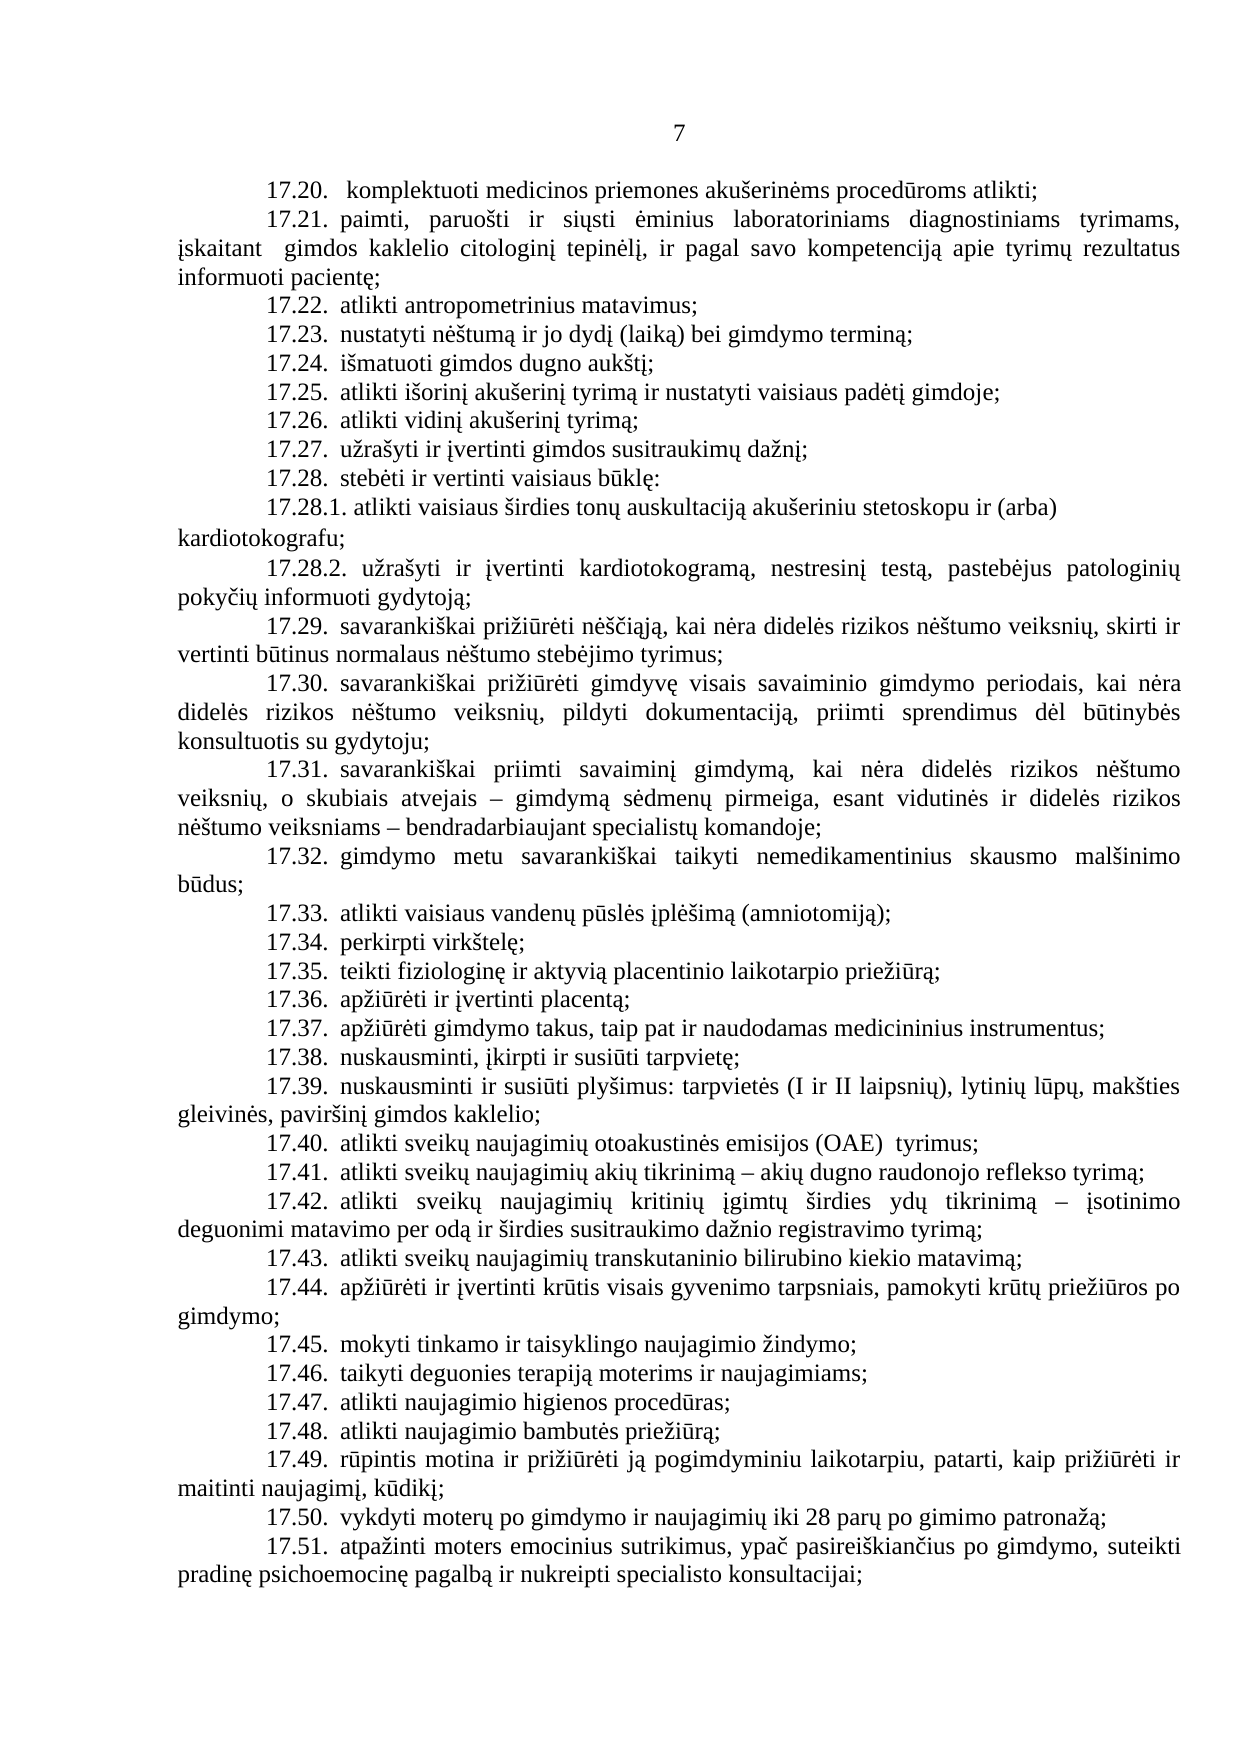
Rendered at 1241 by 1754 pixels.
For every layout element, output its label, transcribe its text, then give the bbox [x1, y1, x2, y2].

text 17.50. vykdyti moterų po gimdymo ir naujagimių iki 28 parų po gimimo patronažą; [177, 1502, 1181, 1531]
text 17.36. apžiūrėti ir įvertinti placentą; [177, 984, 1181, 1013]
text 17.39. nuskausminti ir susiūti plyšimus: tarpvietės (I ir II laipsnių), lytinių lūpų, makšties gleivinės, paviršinį gimdos kaklelio; [177, 1071, 1181, 1128]
text 17.42. atlikti sveikų naujagimių kritinių įgimtų širdies ydų tikrinimą – įsotinimo deguonimi matavimo per odą ir širdies susitraukimo dažnio registravimo tyrimą; [177, 1186, 1181, 1243]
text 17.28.1. atlikti vaisiaus širdies tonų auskultaciją akušeriniu stetoskopu ir (arba) kardiotokografu; [177, 492, 1181, 551]
text 17.38. nuskausminti, įkirpti ir susiūti tarpvietę; [177, 1042, 1181, 1071]
text 17.33. atlikti vaisiaus vandenų pūslės įplėšimą (amniotomiją); [177, 898, 1181, 927]
text 17.34. perkirpti virkštelę; [177, 927, 1181, 956]
text 17.26. atlikti vidinį akušerinį tyrimą; [177, 406, 1181, 434]
text 17.22. atlikti antropometrinius matavimus; [177, 291, 1181, 319]
text 17.21. paimti, paruošti ir siųsti ėminius laboratoriniams diagnostiniams tyrimams, įskaitant gimdos kaklelio citologinį tepinėlį, ir pagal savo kompetenciją apie tyrimų rezultatus informuoti pacientę; [177, 204, 1181, 291]
text 17.28.2. užrašyti ir įvertinti kardiotokogramą, nestresinį testą, pastebėjus patologinių pokyčių informuoti gydytoją; [177, 553, 1181, 611]
text 17.51. atpažinti moters emocinius sutrikimus, ypač pasireiškiančius po gimdymo, suteikti pradinę psichoemocinę pagalbą ir nukreipti specialisto konsultacijai; [177, 1531, 1181, 1588]
text 17.47. atlikti naujagimio higienos procedūras; [177, 1387, 1181, 1416]
text 17.30. savarankiškai prižiūrėti gimdyvę visais savaiminio gimdymo periodais, kai nėra didelės rizikos nėštumo veiksnių, pildyti dokumentaciją, priimti sprendimus dėl būtinybės konsultuotis su gydytoju; [177, 668, 1181, 754]
text 17.32. gimdymo metu savarankiškai taikyti nemedikamentinius skausmo malšinimo būdus; [177, 841, 1181, 898]
text 17.49. rūpintis motina ir prižiūrėti ją pogimdyminiu laikotarpiu, patarti, kaip prižiūrėti ir maitinti naujagimį, kūdikį; [177, 1444, 1181, 1502]
text 17.37. apžiūrėti gimdymo takus, taip pat ir naudodamas medicininius instrumentus; [177, 1013, 1181, 1042]
text 17.43. atlikti sveikų naujagimių transkutaninio bilirubino kiekio matavimą; [266, 1243, 1181, 1272]
text 17.44. apžiūrėti ir įvertinti krūtis visais gyvenimo tarpsniais, pamokyti krūtų priežiūros po gimdymo; [177, 1272, 1181, 1329]
text 17.27. užrašyti ir įvertinti gimdos susitraukimų dažnį; [177, 434, 1181, 463]
text 17.40. atlikti sveikų naujagimių otoakustinės emisijos (OAE) tyrimus; [177, 1128, 1181, 1157]
text 17.20. komplektuoti medicinos priemones akušerinėms procedūroms atlikti; [177, 176, 1181, 204]
text 17.29. savarankiškai prižiūrėti nėščiąją, kai nėra didelės rizikos nėštumo veiksnių, skirti ir vertinti būtinus normalaus nėštumo stebėjimo tyrimus; [177, 611, 1181, 668]
text 17.25. atlikti išorinį akušerinį tyrimą ir nustatyti vaisiaus padėtį gimdoje; [177, 377, 1181, 406]
text 17.41. atlikti sveikų naujagimių akių tikrinimą – akių dugno raudonojo reflekso tyrimą; [266, 1157, 1181, 1186]
text 17.46. taikyti deguonies terapiją moterims ir naujagimiams; [177, 1358, 1181, 1387]
text 17.24. išmatuoti gimdos dugno aukštį; [177, 348, 1181, 377]
text 17.23. nustatyti nėštumą ir jo dydį (laiką) bei gimdymo terminą; [177, 319, 1181, 348]
text 17.48. atlikti naujagimio bambutės priežiūrą; [177, 1416, 1181, 1444]
text 17.35. teikti fiziologinę ir aktyvią placentinio laikotarpio priežiūrą; [177, 956, 1181, 984]
text 17.31. savarankiškai priimti savaiminį gimdymą, kai nėra didelės rizikos nėštumo veiksnių, o skubiais atvejais – gimdymą sėdmenų pirmeiga, esant vidutinės ir didelės rizikos nėštumo veiksniams – bendradarbiaujant specialistų komandoje; [177, 754, 1181, 841]
text 17.28. stebėti ir vertinti vaisiaus būklę: [177, 463, 1181, 492]
text 17.45. mokyti tinkamo ir taisyklingo naujagimio žindymo; [177, 1329, 1181, 1358]
